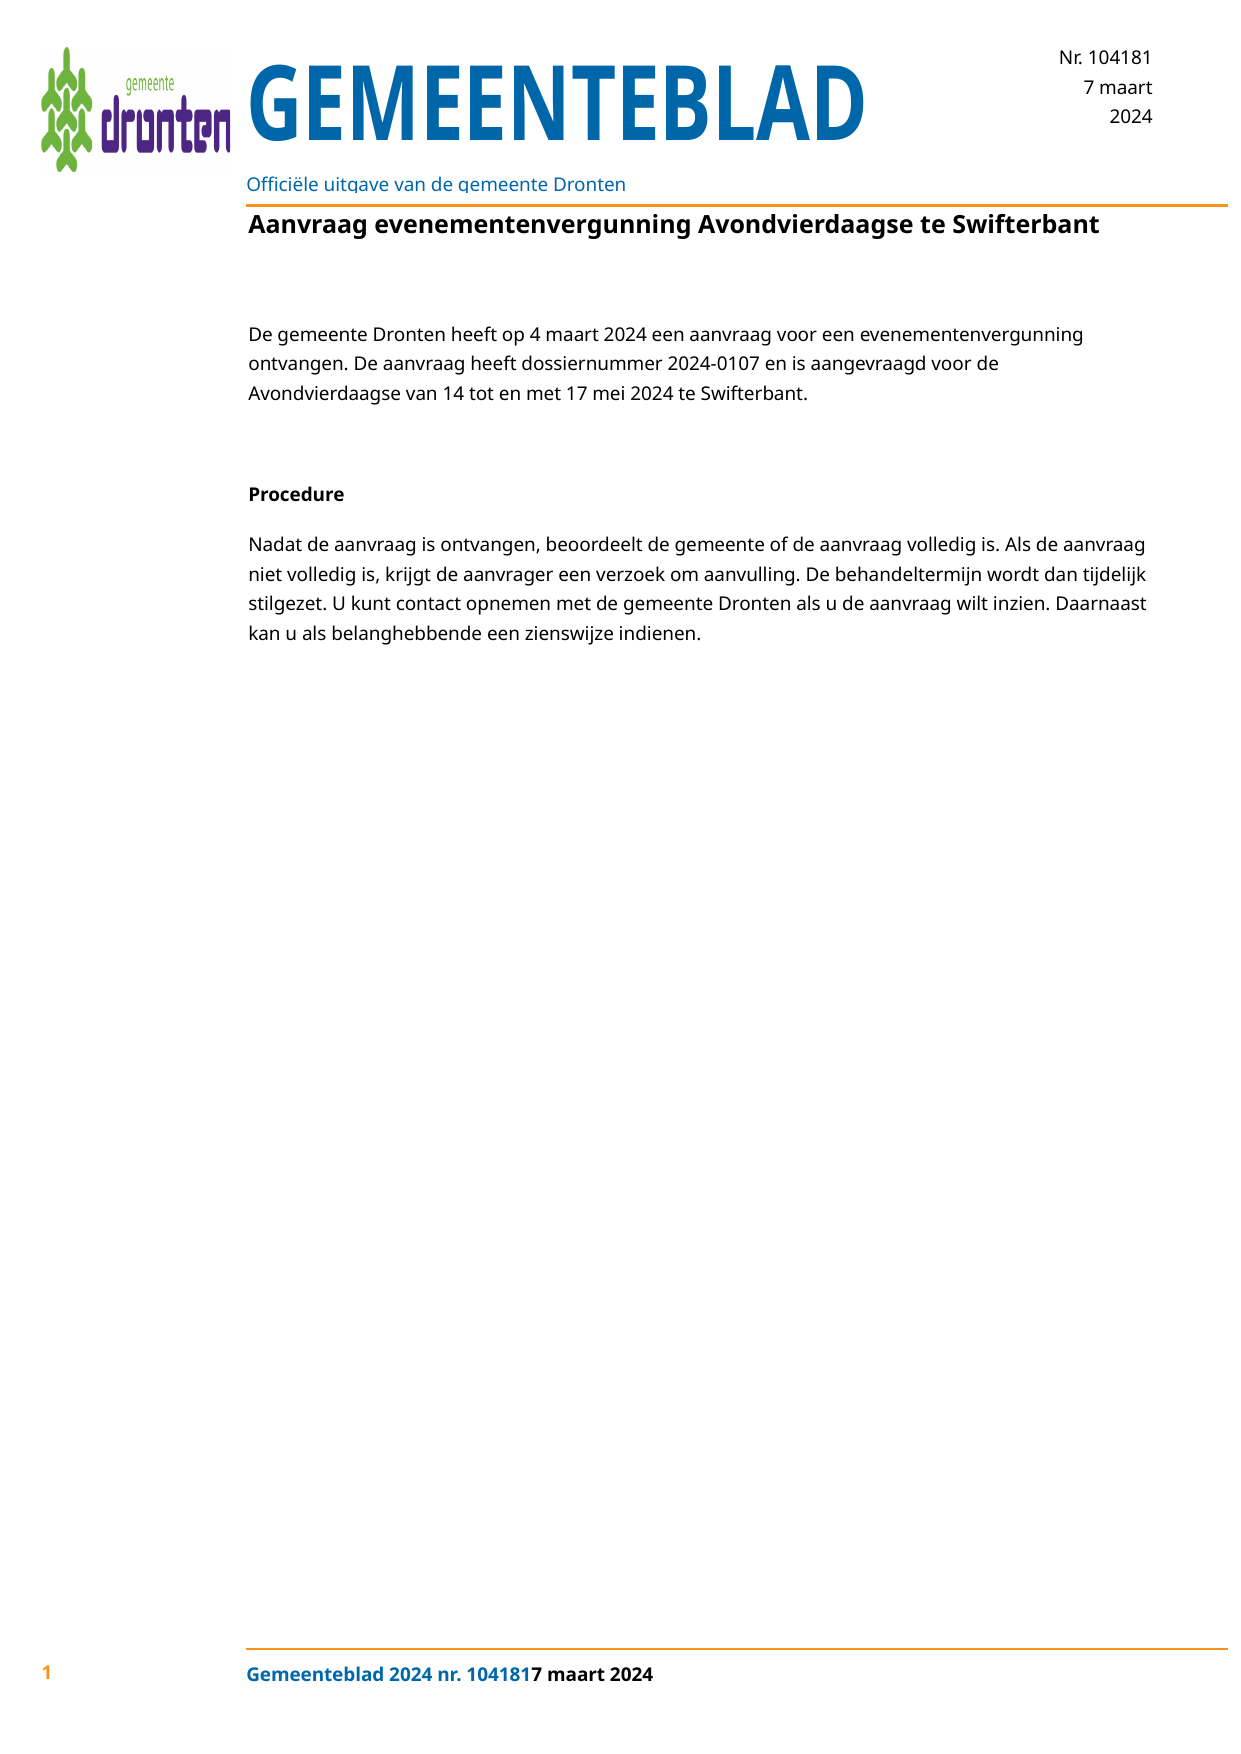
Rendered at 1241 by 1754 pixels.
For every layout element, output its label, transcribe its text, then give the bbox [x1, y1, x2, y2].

picture [41, 47, 231, 172]
text De gemeente Dronten heeft op 4 maart 2024 een aanvraag voor een evenementenvergunning ontvangen. De aanvraag heeft dossiernummer 2024-0107 en is aangevraagd voor de Avondvierdaagse van 14 tot en met 17 mei 2024 te Swifterbant. [248, 321, 1152, 406]
text Nadat de aanvraag is ontvangen, beoordeelt de gemeente of de aanvraag volledig is. Als de aanvraag niet volledig is, krijgt de aanvrager een verzoek om aanvulling. De behandeltermijn wordt dan tijdelijk stilgezet. U kunt contact opnemen met de gemeente Dronten als u de aanvraag wilt inzien. Daarnaast kan u als belanghebbende een zienswijze indienen. [248, 531, 1152, 646]
text Aanvraag evenementenvergunning Avondvierdaagse te Swifterbant [248, 207, 1152, 241]
text Procedure [248, 481, 1152, 506]
